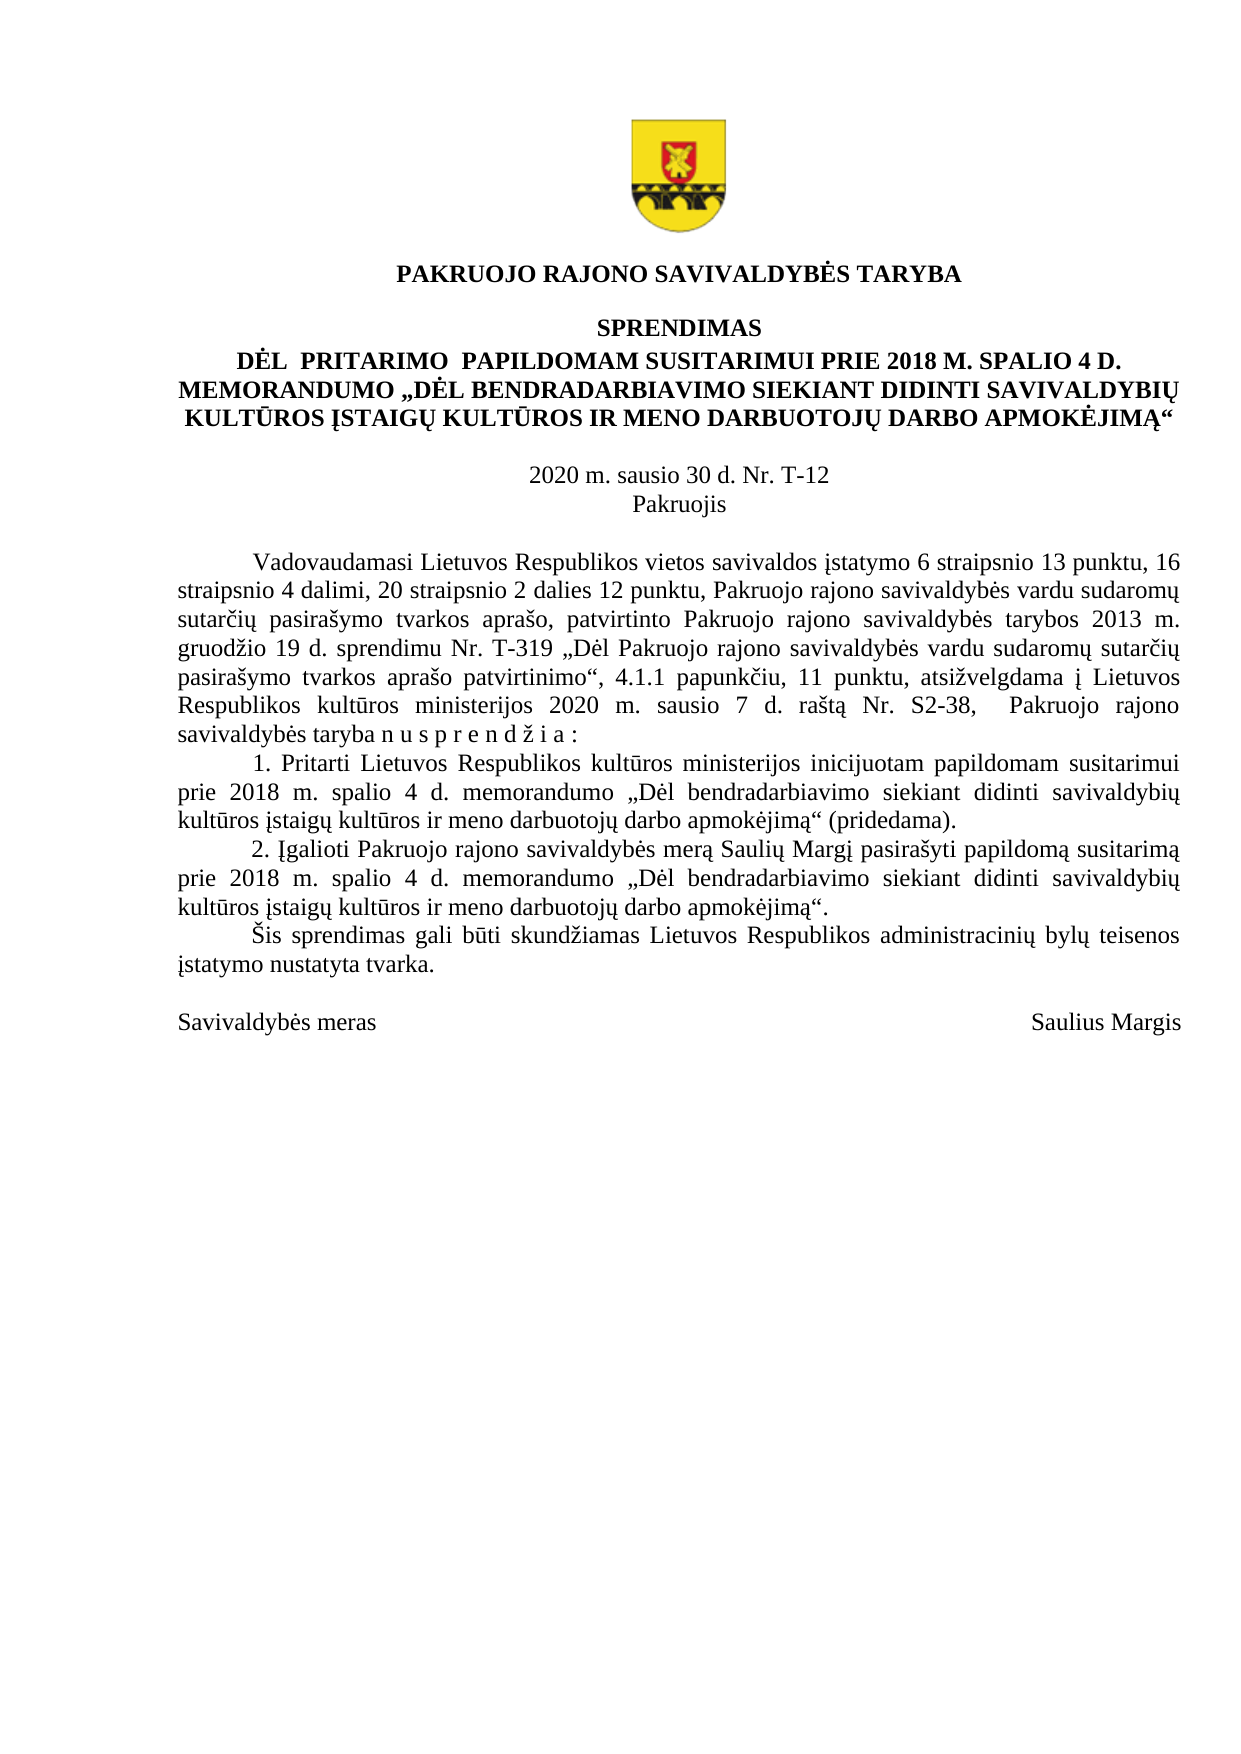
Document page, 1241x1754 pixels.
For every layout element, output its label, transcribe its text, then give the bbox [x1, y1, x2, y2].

text Pakruojis [177, 489, 1181, 518]
text 1. Pritarti Lietuvos Respublikos kultūros ministerijos inicijuotam papildomam susitarimui prie 2018 m. spalio 4 d. memorandumo „Dėl bendradarbiavimo siekiant didinti savivaldybių kultūros įstaigų kultūros ir meno darbuotojų darbo apmokėjimą“ (pridedama). [177, 748, 1181, 834]
text Šis sprendimas gali būti skundžiamas Lietuvos Respublikos administracinių bylų teisenos įstatymo nustatyta tvarka. [177, 920, 1181, 978]
text SPRENDIMAS [177, 313, 1181, 342]
text 2. Įgalioti Pakruojo rajono savivaldybės merą Saulių Margį pasirašyti papildomą susitarimą prie 2018 m. spalio 4 d. memorandumo „Dėl bendradarbiavimo siekiant didinti savivaldybių kultūros įstaigų kultūros ir meno darbuotojų darbo apmokėjimą“. [177, 834, 1181, 920]
text 2020 m. sausio 30 d. Nr. T-12 [177, 460, 1181, 489]
text Savivaldybės meras Saulius Margis [177, 1007, 1196, 1035]
text DĖL PRITARIMO PAPILDOMAM SUSITARIMUI PRIE 2018 M. SPALIO 4 D. MEMORANDUMO „DĖL BENDRADARBIAVIMO SIEKIANT DIDINTI SAVIVALDYBIŲ KULTŪROS ĮSTAIGŲ KULTŪROS IR MENO DARBUOTOJŲ DARBO APMOKĖJIMĄ“ [177, 346, 1181, 432]
text PAKRUOJO RAJONO SAVIVALDYBĖS TARYBA [177, 259, 1181, 288]
text Vadovaudamasi Lietuvos Respublikos vietos savivaldos įstatymo 6 straipsnio 13 punktu, 16 straipsnio 4 dalimi, 20 straipsnio 2 dalies 12 punktu, Pakruojo rajono savivaldybės vardu sudaromų sutarčių pasirašymo tvarkos aprašo, patvirtinto Pakruojo rajono savivaldybės tarybos 2013 m. gruodžio 19 d. sprendimu Nr. T-319 „Dėl Pakruojo rajono savivaldybės vardu sudaromų sutarčių pasirašymo tvarkos aprašo patvirtinimo“, 4.1.1 papunkčiu, 11 punktu, atsižvelgdama į Lietuvos Respublikos kultūros ministerijos 2020 m. sausio 7 d. raštą Nr. S2-38, Pakruojo rajono savivaldybės taryba nusprendžia: [177, 547, 1181, 748]
